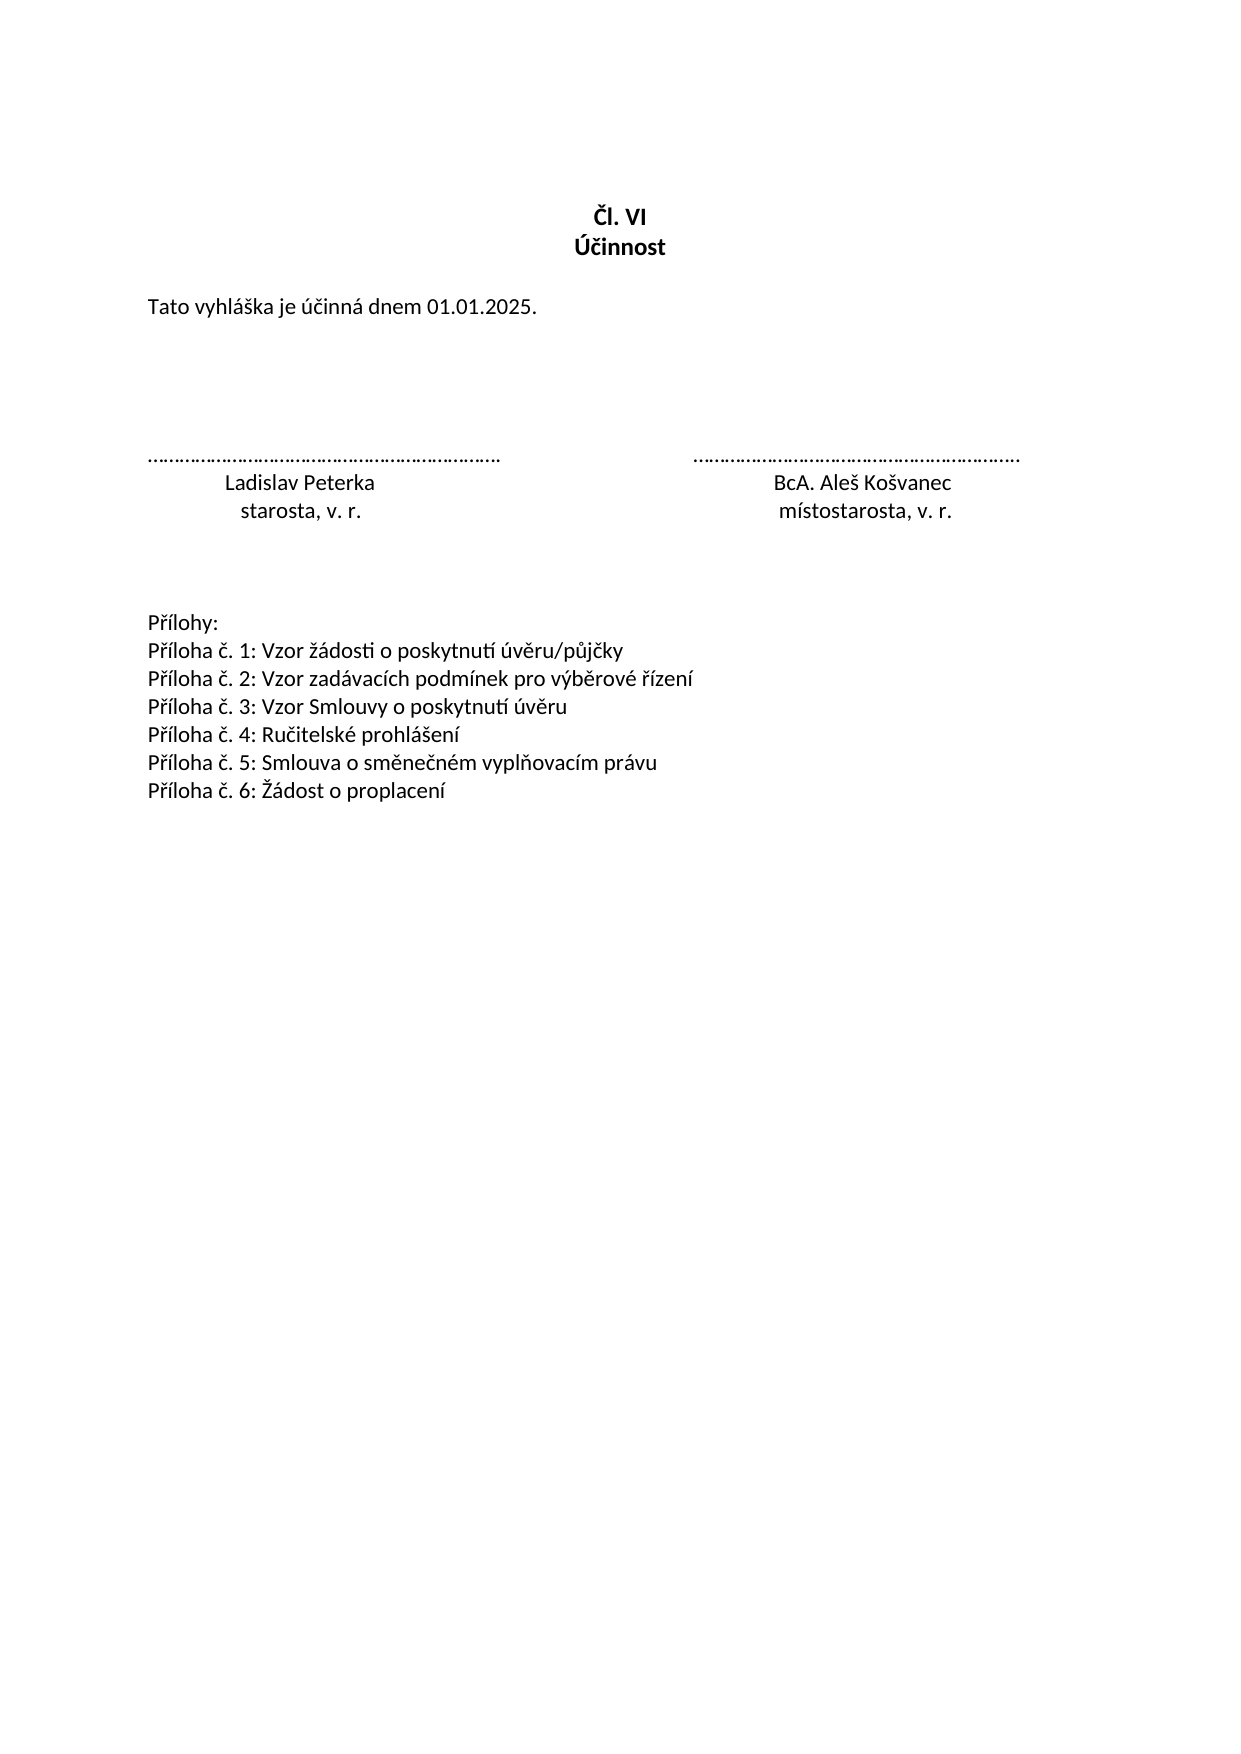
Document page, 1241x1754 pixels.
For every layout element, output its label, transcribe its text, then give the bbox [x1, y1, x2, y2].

text Tato vyhláška je účinná dnem 01.01.2025. [148, 292, 1092, 320]
text Příloha č. 1: Vzor žádosti o poskytnutí úvěru/půjčky [148, 636, 1092, 664]
text Čl. VI [148, 201, 1092, 231]
text Příloha č. 6: Žádost o proplacení [148, 776, 1092, 804]
text Přílohy: [148, 608, 1092, 636]
text Účinnost [148, 231, 1092, 262]
text Příloha č. 3: Vzor Smlouvy o poskytnutí úvěru [148, 692, 1092, 720]
text Příloha č. 5: Smlouva o směnečném vyplňovacím právu [148, 748, 1092, 776]
text …………………………………………………………. …………………………………………………….. [148, 440, 1092, 468]
text starosta, v. r. místostarosta, v. r. [148, 496, 1092, 524]
text Ladislav Peterka BcA. Aleš Košvanec [148, 468, 1092, 496]
text Příloha č. 4: Ručitelské prohlášení [148, 720, 1092, 748]
text Příloha č. 2: Vzor zadávacích podmínek pro výběrové řízení [148, 664, 1092, 692]
